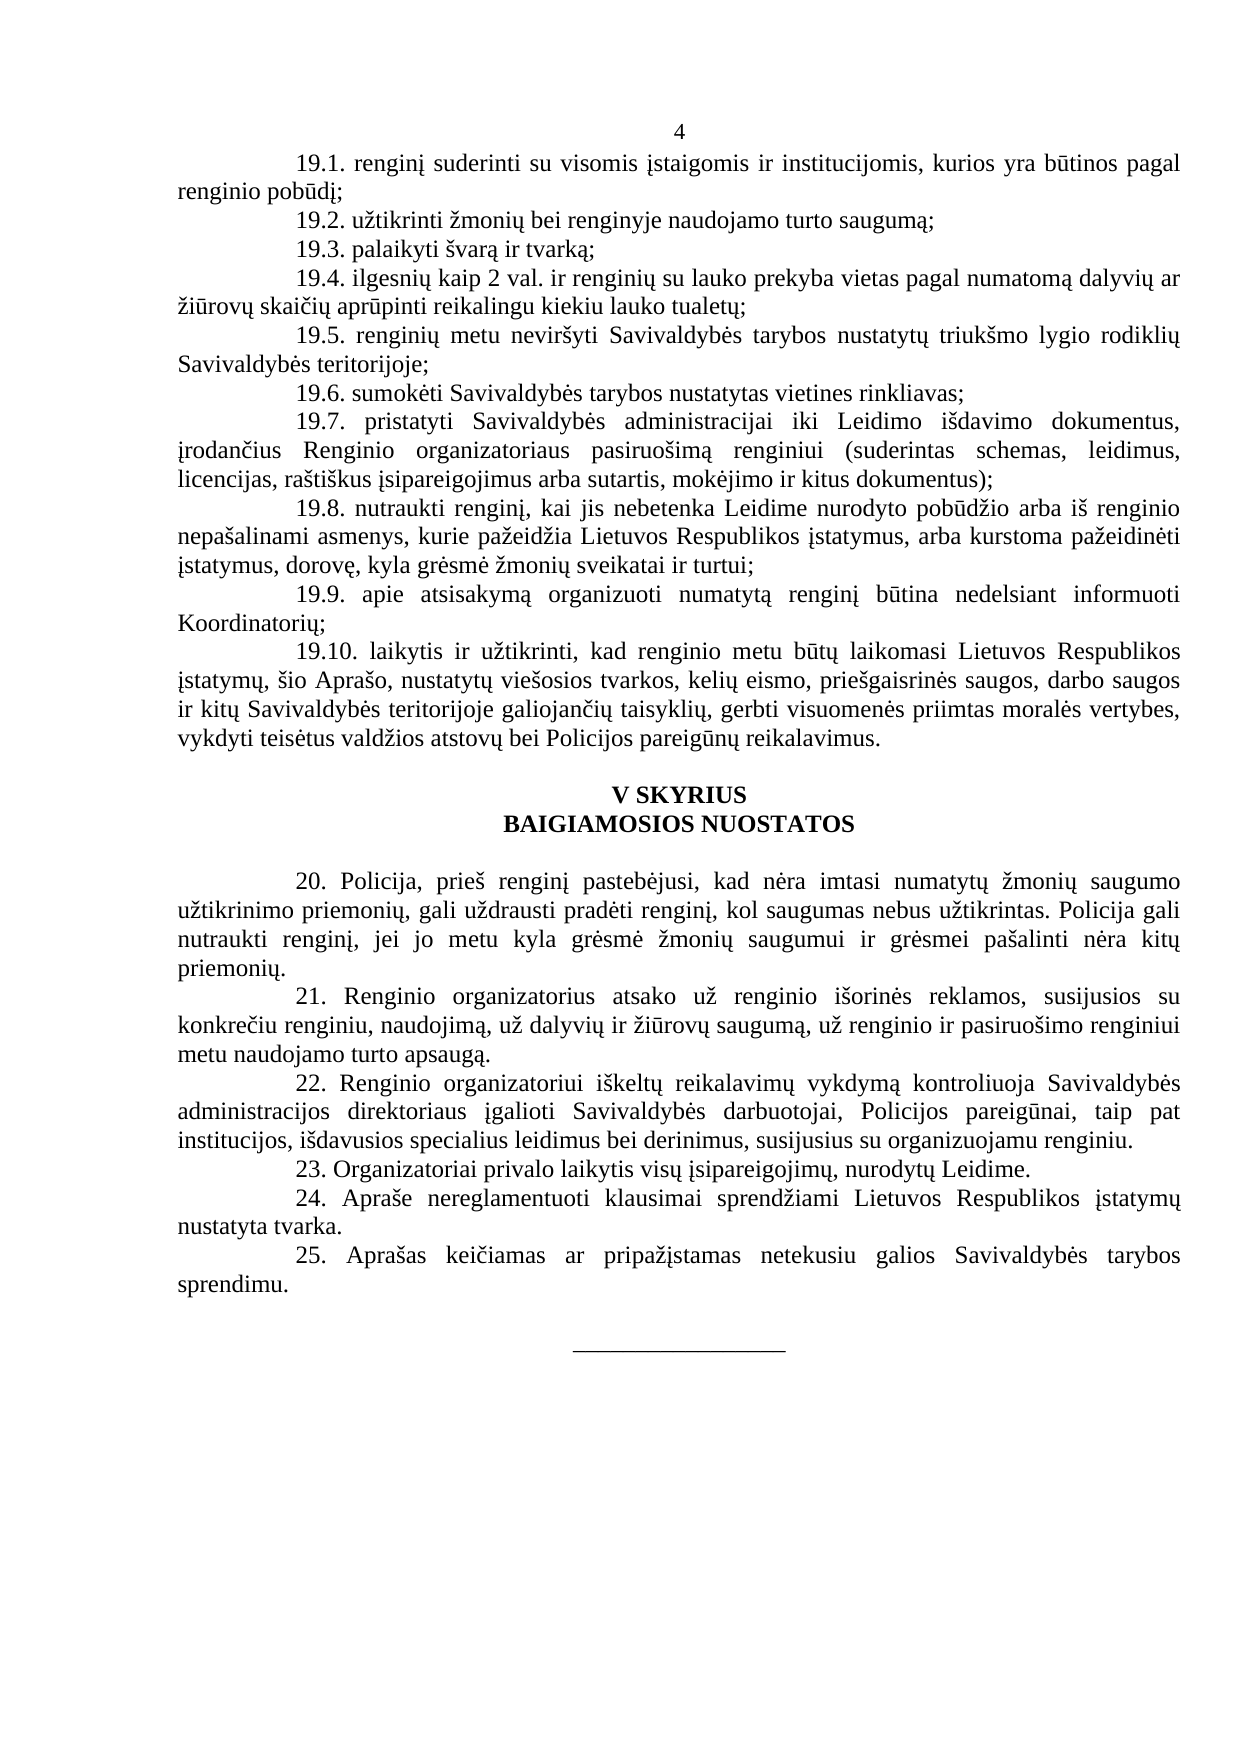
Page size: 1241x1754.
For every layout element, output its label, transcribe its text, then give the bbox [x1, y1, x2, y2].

text 23. Organizatoriai privalo laikytis visų įsipareigojimų, nurodytų Leidime. [177, 1154, 1181, 1183]
text 19.10. laikytis ir užtikrinti, kad renginio metu būtų laikomasi Lietuvos Respublikos įstatymų, šio Aprašo, nustatytų viešosios tvarkos, kelių eismo, priešgaisrinės saugos, darbo saugos ir kitų Savivaldybės teritorijoje galiojančių taisyklių, gerbti visuomenės priimtas moralės vertybes, vykdyti teisėtus valdžios atstovų bei Policijos pareigūnų reikalavimus. [177, 636, 1181, 751]
text 19.9. apie atsisakymą organizuoti numatytą renginį būtina nedelsiant informuoti Koordinatorių; [177, 579, 1181, 636]
text 25. Aprašas keičiamas ar pripažįstamas netekusiu galios Savivaldybės tarybos sprendimu. [177, 1240, 1181, 1298]
text 19.3. palaikyti švarą ir tvarką; [177, 234, 1181, 263]
text _________________ [177, 1326, 1181, 1355]
text 19.1. renginį suderinti su visomis įstaigomis ir institucijomis, kurios yra būtinos pagal renginio pobūdį; [177, 148, 1181, 205]
text 19.2. užtikrinti žmonių bei renginyje naudojamo turto saugumą; [177, 205, 1181, 234]
text 20. Policija, prieš renginį pastebėjusi, kad nėra imtasi numatytų žmonių saugumo užtikrinimo priemonių, gali uždrausti pradėti renginį, kol saugumas nebus užtikrintas. Policija gali nutraukti renginį, jei jo metu kyla grėsmė žmonių saugumui ir grėsmei pašalinti nėra kitų priemonių. [177, 866, 1181, 981]
text BAIGIAMOSIOS NUOSTATOS [177, 809, 1181, 838]
text 19.8. nutraukti renginį, kai jis nebetenka Leidime nurodyto pobūdžio arba iš renginio nepašalinami asmenys, kurie pažeidžia Lietuvos Respublikos įstatymus, arba kurstoma pažeidinėti įstatymus, dorovę, kyla grėsmė žmonių sveikatai ir turtui; [177, 493, 1181, 579]
text 19.5. renginių metu neviršyti Savivaldybės tarybos nustatytų triukšmo lygio rodiklių Savivaldybės teritorijoje; [177, 320, 1181, 378]
text V SKYRIUS [177, 780, 1181, 809]
text 19.4. ilgesnių kaip 2 val. ir renginių su lauko prekyba vietas pagal numatomą dalyvių ar žiūrovų skaičių aprūpinti reikalingu kiekiu lauko tualetų; [177, 263, 1181, 320]
text 24. Apraše nereglamentuoti klausimai sprendžiami Lietuvos Respublikos įstatymų nustatyta tvarka. [177, 1183, 1181, 1240]
text 19.7. pristatyti Savivaldybės administracijai iki Leidimo išdavimo dokumentus, įrodančius Renginio organizatoriaus pasiruošimą renginiui (suderintas schemas, leidimus, licencijas, raštiškus įsipareigojimus arba sutartis, mokėjimo ir kitus dokumentus); [177, 406, 1181, 493]
text 19.6. sumokėti Savivaldybės tarybos nustatytas vietines rinkliavas; [177, 378, 1181, 406]
text 21. Renginio organizatorius atsako už renginio išorinės reklamos, susijusios su konkrečiu renginiu, naudojimą, už dalyvių ir žiūrovų saugumą, už renginio ir pasiruošimo renginiui metu naudojamo turto apsaugą. [177, 981, 1181, 1068]
text 22. Renginio organizatoriui iškeltų reikalavimų vykdymą kontroliuoja Savivaldybės administracijos direktoriaus įgalioti Savivaldybės darbuotojai, Policijos pareigūnai, taip pat institucijos, išdavusios specialius leidimus bei derinimus, susijusius su organizuojamu renginiu. [177, 1068, 1181, 1154]
